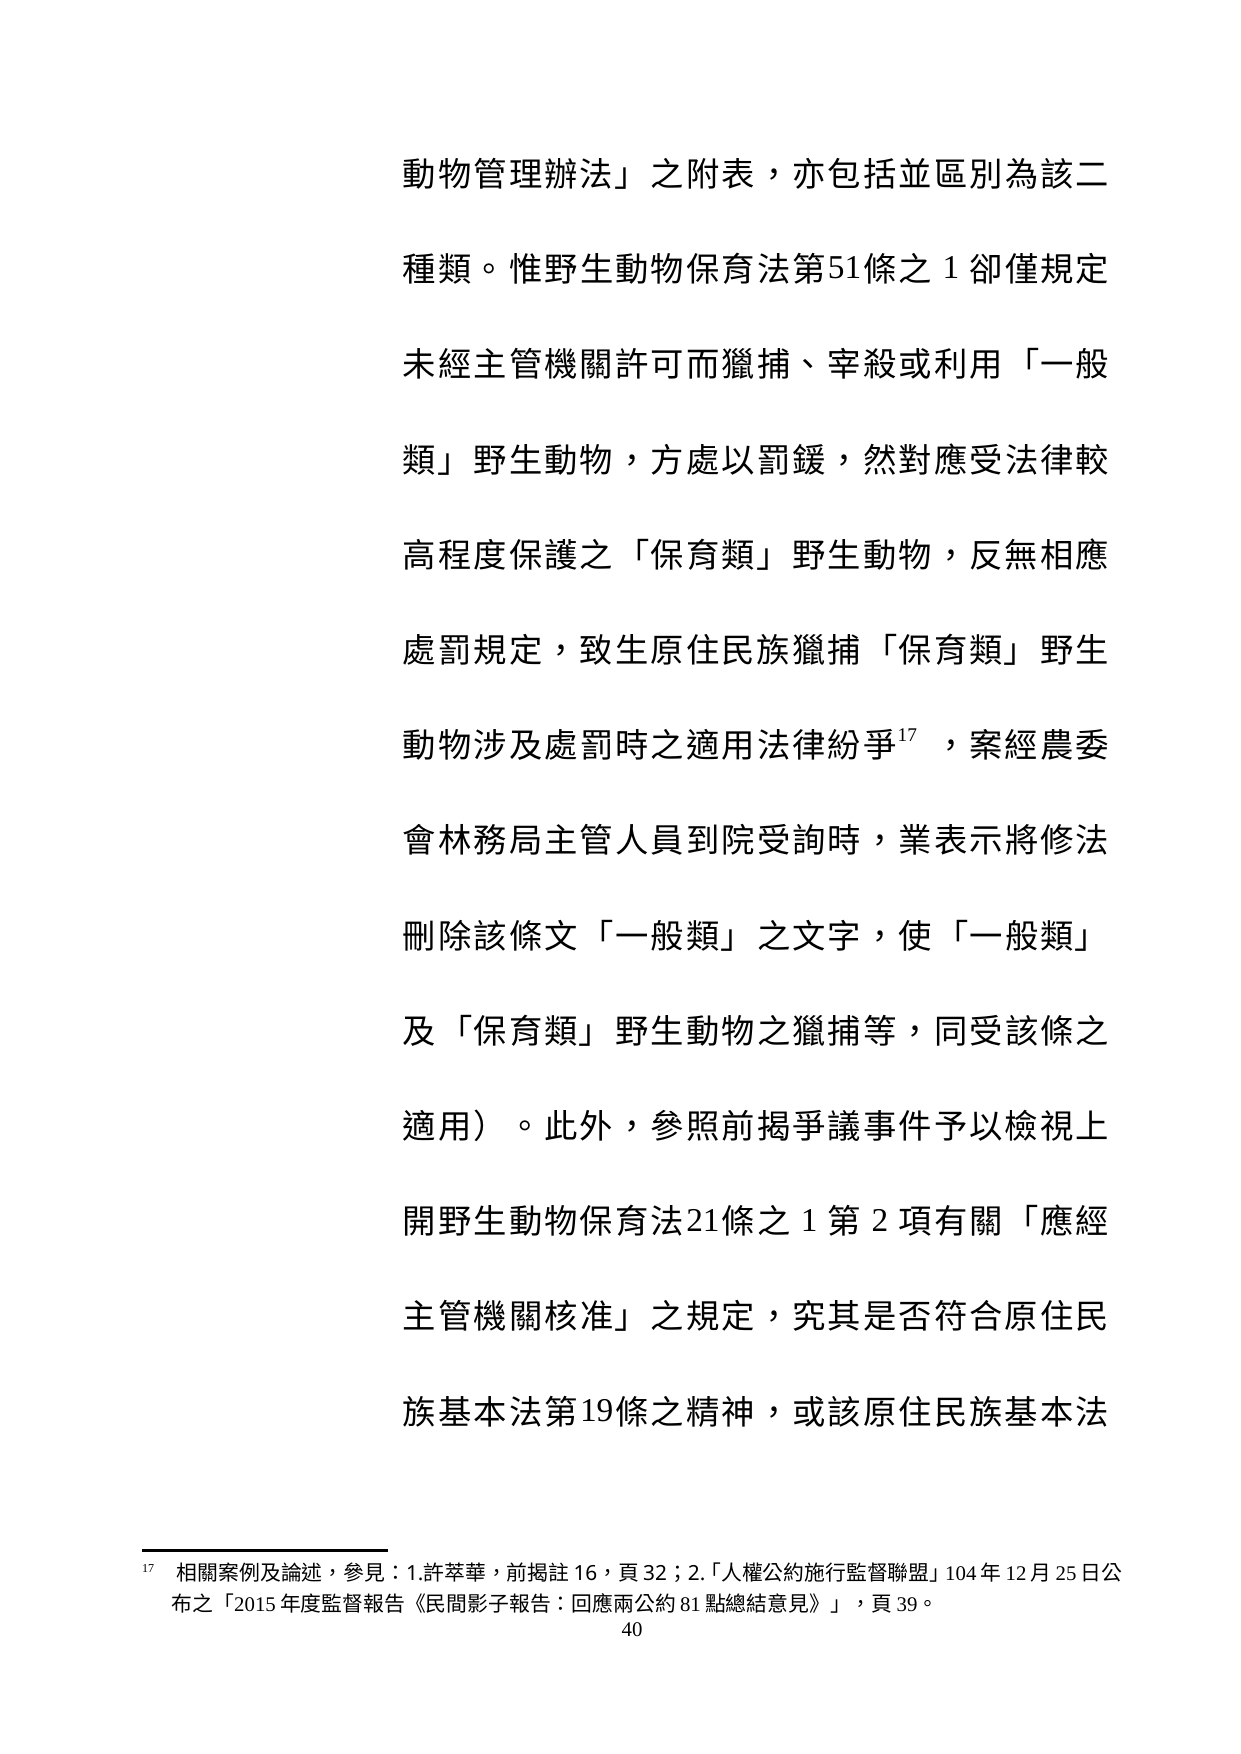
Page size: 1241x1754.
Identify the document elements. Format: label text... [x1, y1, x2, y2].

text 相關案例及論述，參見：1.許萃華，前揭註16，頁32；2.「人權公約施行監督聯盟」104年12月25日公布之「2015年度監督報告《民間影子報告：回應兩公約81點總結意見》」，頁39。 [142, 1557, 1122, 1617]
subtitle 有關野生動物保育法部分，查近年來發生多起原住民從事狩獵行為因未經核可而遭判刑，致引發爭議事件。按該法第21條之1規定：「臺灣原住民族基於其傳統文化、祭儀，而有獵捕、宰殺或利用野生動物之必要者，不受第17條第1項、第18條第1項及第19條第1項各款規定之限制。前項獵捕、宰殺或利用野生動物之行為應經主管機關核准，其申請程序、獵捕方式、獵捕動物之種類、數量、獵捕期間、區域及其他應遵循事項之辦法，由中央主管機關會同中央原住民族主管機關定之。」所稱「野生動物」，依同法第4條規定，包括「保育類（含瀕臨絕種、珍貴稀有及其他應予保育之野生動物）」及「一般類」野生動物，且農委會與原民會依該條第2項規定會銜公告「原住民族基於傳統文化及祭儀需要獵捕宰殺利用野生動物管理辦法」之附表，亦包括並區別為該二種類。惟野生動物保育法第51條之1卻僅規定未經主管機關許可而獵捕、宰殺或利用「一般類」野生動物，方處以罰鍰，然對應受法律較高程度保護之「保育類」野生動物，反無相應處罰規定，致生原住民族獵捕「保育類」野生動物涉及處罰時之適用法律紛爭，案經農委會林務局主管人員到院受詢時，業表示將修法刪除該條文「一般類」之文字，使「一般類」及「保育類」野生動物之獵捕等，同受該條之適用）。此外，參照前揭爭議事件予以檢視上開野生動物保育法21條之1第2項有關「應經主管機關核准」之規定，究其是否符合原住民族基本法第19條之精神，或該原住民族基本法第19條應予修正，俾保障原住民族權益，並斷絕紛爭，實有待檢討釐清。 [302, 118, 1110, 1451]
